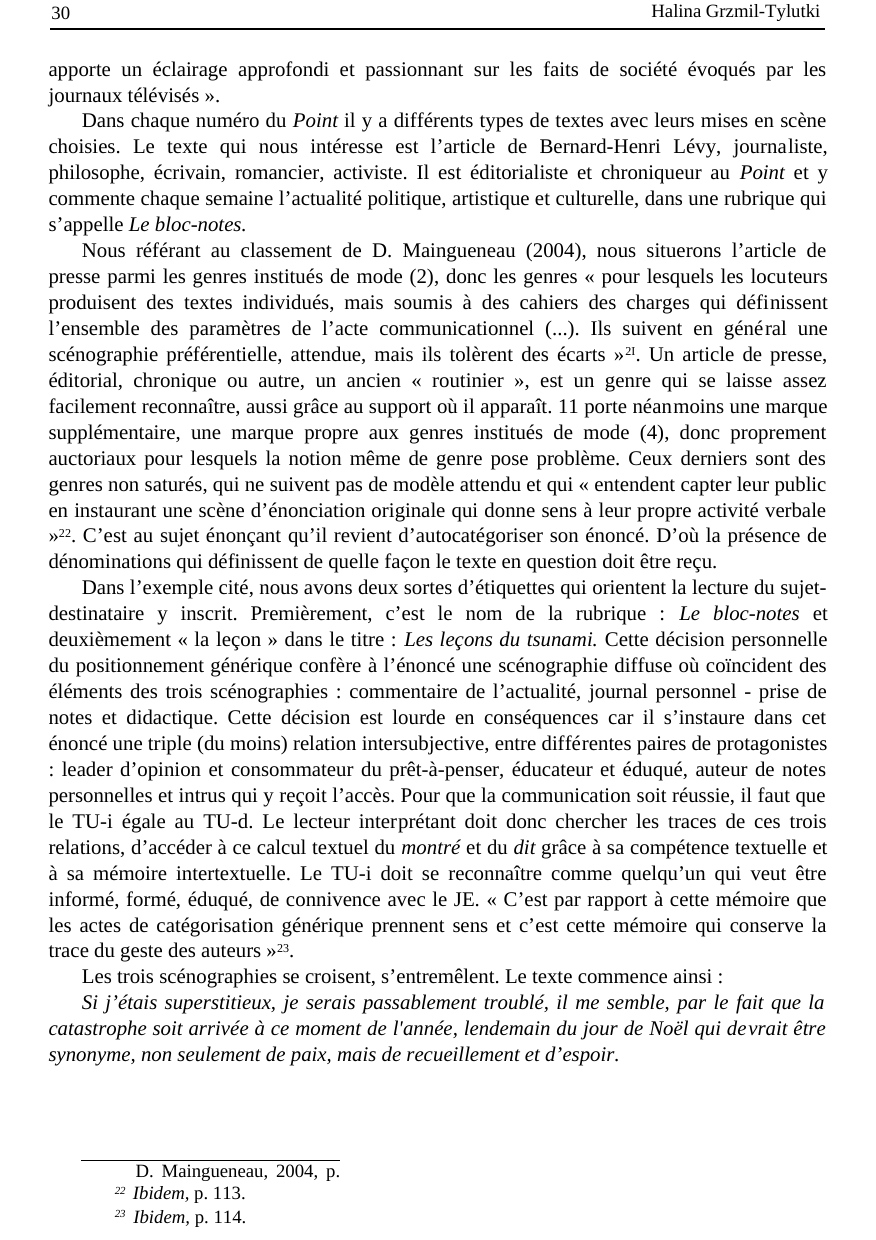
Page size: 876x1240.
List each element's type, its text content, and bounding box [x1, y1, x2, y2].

text 23 Ibidem, p. 114. [81, 1206, 340, 1227]
text Halina Grzmil-Tylutki [651, 0, 824, 22]
text Dans l’exemple cité, nous avons deux sortes d’étiquettes qui orientent la lecture du sujet-destinataire y inscrit. Premièrement, c’est le nom de la rubrique : Le bloc-notes et deuxièmement « la leçon » dans le titre : Les leçons du tsunami. Cette décision person­nelle du positionnement générique confère à l’énoncé une scénographie diffuse où coïncident des éléments des trois scénographies : commentaire de l’actualité, journal personnel - prise de notes et didactique. Cette décision est lourde en conséquences car il s’instaure dans cet énoncé une triple (du moins) relation intersubjective, entre diffé­rentes paires de protagonistes : leader d’opinion et consommateur du prêt-à-penser, éducateur et éduqué, auteur de notes personnelles et intrus qui y reçoit l’accès. Pour que la communication soit réussie, il faut que le TU-i égale au TU-d. Le lecteur inter­prétant doit donc chercher les traces de ces trois relations, d’accéder à ce calcul textuel du montré et du dit grâce à sa compétence textuelle et à sa mémoire intertextuelle. Le TU-i doit se reconnaître comme quelqu’un qui veut être informé, formé, éduqué, de connivence avec le JE. « C’est par rapport à cette mémoire que les actes de catégorisa­tion générique prennent sens et c’est cette mémoire qui conserve la trace du geste des auteurs »23. [48, 575, 828, 962]
text 22 Ibidem, p. 113. [81, 1182, 340, 1204]
text Les trois scénographies se croisent, s’entremêlent. Le texte commence ainsi : [48, 964, 828, 988]
text Dans chaque numéro du Point il y a différents types de textes avec leurs mises en scène choisies. Le texte qui nous intéresse est l’article de Bernard-Henri Lévy, journa­liste, philosophe, écrivain, romancier, activiste. Il est éditorialiste et chroniqueur au Point et y commente chaque semaine l’actualité politique, artistique et culturelle, dans une rubrique qui s’appelle Le bloc-notes. [48, 108, 828, 236]
text Si j’étais superstitieux, je serais passablement troublé, il me semble, par le fait que la catastrophe soit arrivée à ce moment de l'année, lendemain du jour de Noël qui de­vrait être synonyme, non seulement de paix, mais de recueillement et d’espoir. [48, 990, 828, 1066]
text apporte un éclairage approfondi et passionnant sur les faits de société évoqués par les journaux télévisés ». [48, 57, 828, 107]
text Nous référant au classement de D. Maingueneau (2004), nous situerons l’article de presse parmi les genres institués de mode (2), donc les genres « pour lesquels les locu­teurs produisent des textes individués, mais soumis à des cahiers des charges qui défi­nissent l’ensemble des paramètres de l’acte communicationnel (...). Ils suivent en géné­ral une scénographie préférentielle, attendue, mais ils tolèrent des écarts »2I. Un article de presse, éditorial, chronique ou autre, un ancien « routinier », est un genre qui se laisse assez facilement reconnaître, aussi grâce au support où il apparaît. 11 porte néan­moins une marque supplémentaire, une marque propre aux genres institués de mode (4), donc proprement auctoriaux pour lesquels la notion même de genre pose problème. Ceux derniers sont des genres non saturés, qui ne suivent pas de modèle attendu et qui « entendent capter leur public en instaurant une scène d’énonciation originale qui donne sens à leur propre activité verbale »22. C’est au sujet énonçant qu’il revient d’autocatégoriser son énoncé. D’où la présence de dénominations qui définissent de quelle façon le texte en question doit être reçu. [48, 238, 828, 573]
text D. Maingueneau, 2004, p. 112. [81, 1161, 340, 1182]
text 30 [51, 2, 74, 23]
